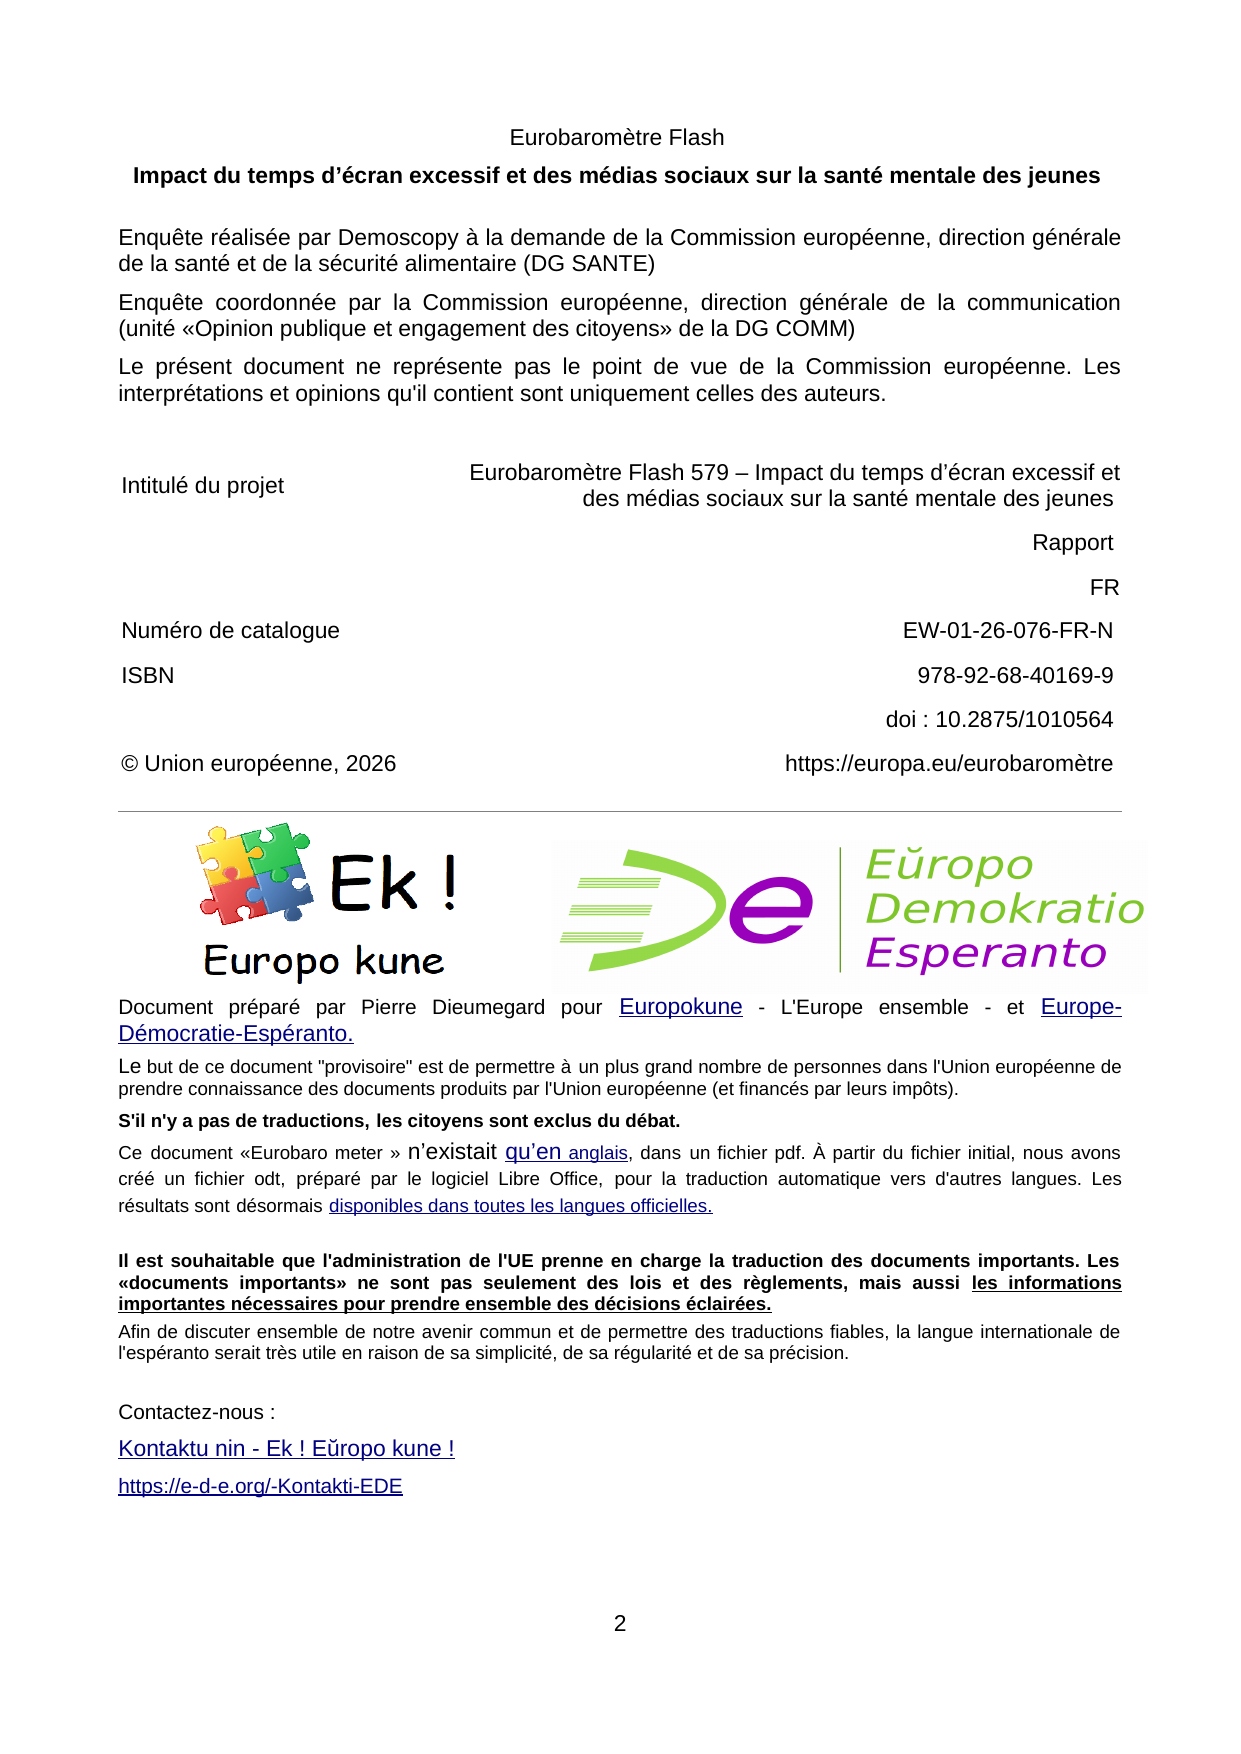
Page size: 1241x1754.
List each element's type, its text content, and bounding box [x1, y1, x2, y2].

table_header Intitulé du projet [118, 450, 455, 521]
table_cell https://europa.eu/eurobaromètre [455, 741, 1123, 785]
table_cell [118, 565, 455, 609]
table_cell Numéro de catalogue [118, 609, 455, 653]
text Enquête réalisée par Demoscopy à la demande de la Commission européenne, direction générale de la santé et de la sécurité alimentaire (DG SANTE) [118, 224, 1122, 277]
text Il est souhaitable que l'administration de l'UE prenne en charge la traduction des documents importants. Les «documents importants» ne sont pas seulement des lois et des règlements, mais aussi les informations importantes nécessaires pour prendre ensemble des décisions éclairées. [118, 1250, 1122, 1315]
text Kontaktu nin - Ek ! Eŭropo kune ! [118, 1435, 1122, 1462]
text https://e-d-e.org/-Kontakti-EDE [118, 1473, 1122, 1497]
table_cell [118, 521, 455, 564]
table_cell [118, 697, 455, 741]
table_cell doi : 10.2875/1010564 [455, 697, 1123, 741]
text Le présent document ne représente pas le point de vue de la Commission européenne. Les interprétations et opinions qu'il contient sont uniquement celles des auteurs. [118, 353, 1122, 406]
table_cell ISBN [118, 653, 455, 697]
table_cell EW-01-26-076-FR-N [455, 609, 1123, 653]
text Contactez-nous : [118, 1399, 1122, 1423]
table_cell FR [455, 565, 1123, 609]
table_cell © Union européenne, 2026 [118, 741, 455, 785]
table_cell Rapport [455, 521, 1123, 564]
table_cell 978-92-68-40169-9 [455, 653, 1123, 697]
picture [188, 815, 494, 987]
text Le but de ce document "provisoire" est de permettre à un plus grand nombre de personnes dans l'Union européenne de prendre connaissance des documents produits par l'Union européenne (et financés par leurs impôts). [118, 1052, 1122, 1100]
text Ce document «Eurobaro meter » n’existait qu’en anglais, dans un fichier pdf. À partir du fichier initial, nous avons créé un fichier odt, préparé par le logiciel Libre Office, pour la traduction automatique vers d'autres langues. Les résultats sont désormais disponibles dans toutes les langues officielles. [118, 1138, 1122, 1217]
text S'il n'y a pas de traductions, les citoyens sont exclus du débat. [118, 1106, 1122, 1132]
text Afin de discuter ensemble de notre avenir commun et de permettre des traductions fiables, la langue internationale de l'espéranto serait très utile en raison de sa simplicité, de sa régularité et de sa précision. [118, 1321, 1122, 1364]
text Document préparé par Pierre Dieumegard pour Europokune - L'Europe ensemble - et Europe-Démocratie-Espéranto. [118, 847, 1122, 1046]
table_header Eurobaromètre Flash 579 – Impact du temps d’écran excessif et des médias sociaux sur la santé mentale des jeunes [455, 450, 1123, 521]
picture [551, 840, 1149, 994]
text Enquête coordonnée par la Commission européenne, direction générale de la communication (unité «Opinion publique et engagement des citoyens» de la DG COMM) [118, 289, 1122, 341]
